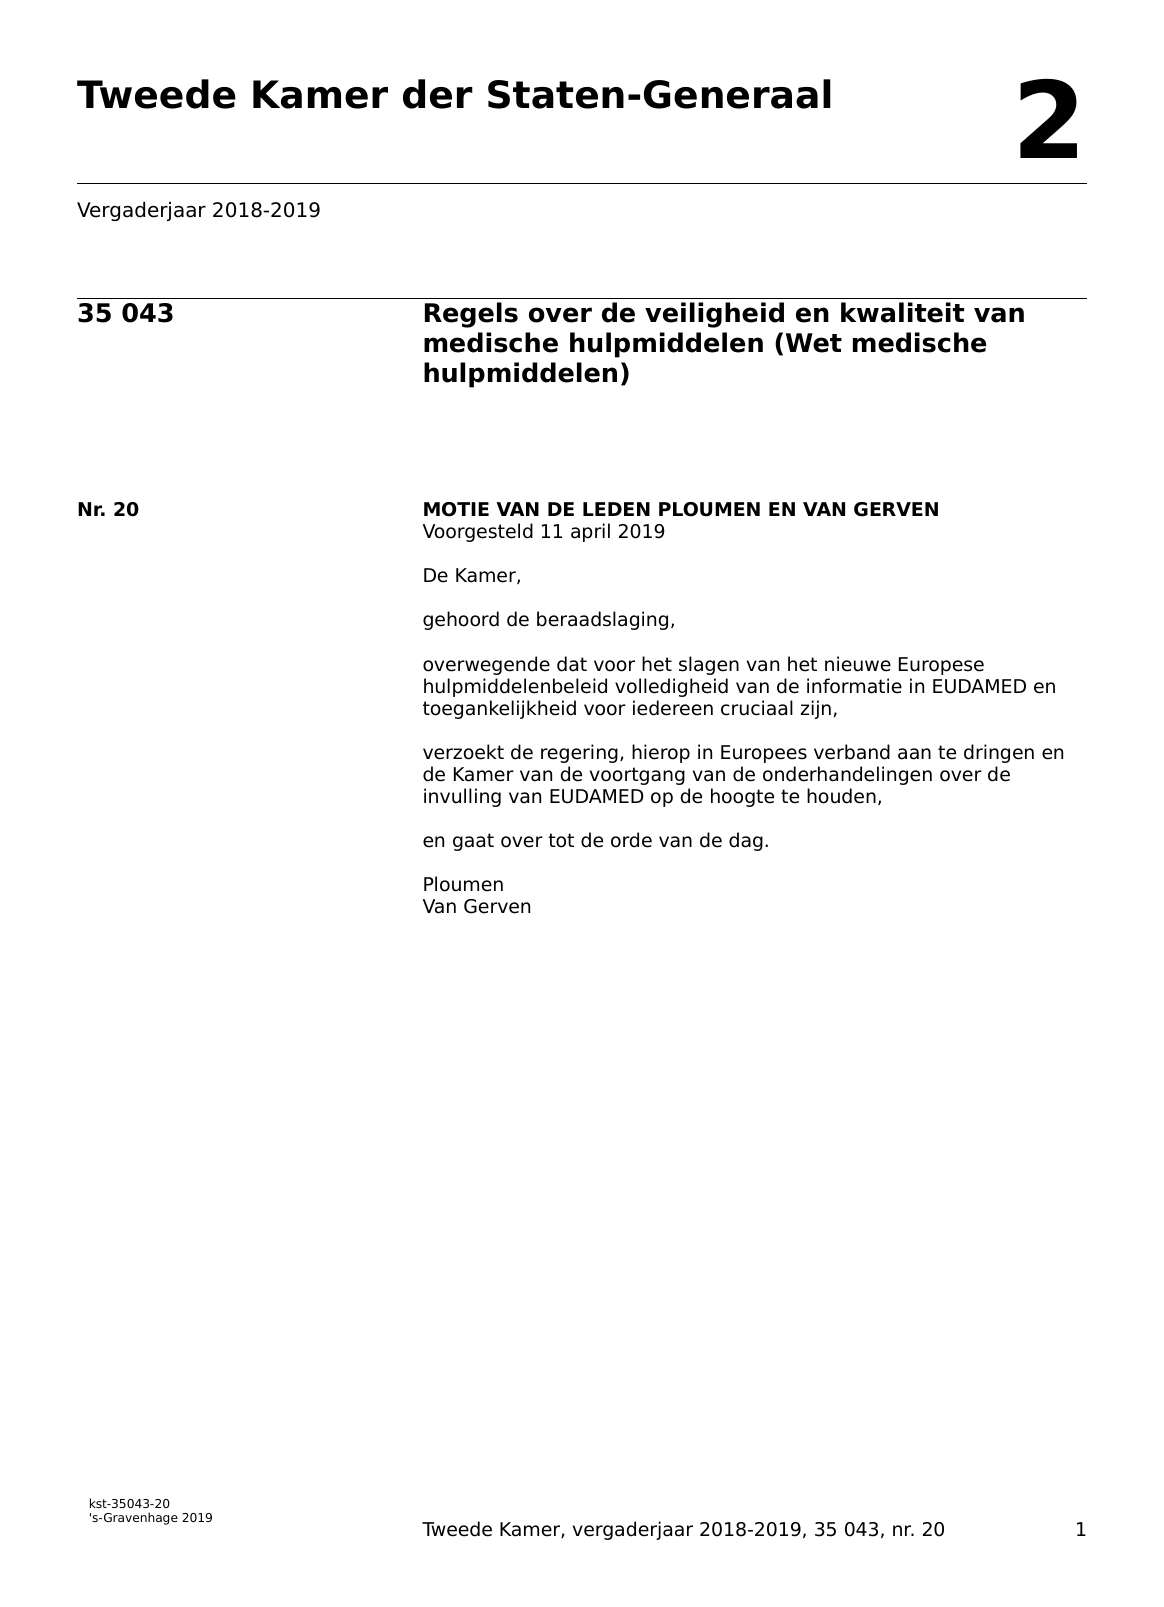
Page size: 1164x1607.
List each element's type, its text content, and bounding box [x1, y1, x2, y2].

table_cell Vergaderjaar 2018-2019 [77, 184, 1087, 298]
text overwegende dat voor het slagen van het nieuwe Europese hulpmiddelenbeleid volledigheid van de informatie in EUDAMED en toegankelijkheid voor iedereen cruciaal zijn, [422, 653, 1087, 719]
text kst-35043-20 [88, 1497, 323, 1511]
text gehoord de beraadslaging, [422, 609, 1087, 631]
subtitle Nr. 20 MOTIE VAN DE LEDEN PLOUMEN EN VAN GERVEN [77, 499, 1087, 521]
text Van Gerven [422, 896, 1087, 918]
subtitle 35 043 Regels over de veiligheid en kwaliteit van medische hulpmiddelen (Wet medische hulpmiddelen) [77, 299, 1087, 388]
text De Kamer, [422, 565, 1087, 587]
text 's-Gravenhage 2019 [88, 1511, 323, 1525]
table_header Tweede Kamer der Staten-Generaal [77, 59, 886, 183]
text verzoekt de regering, hierop in Europees verband aan te dringen en de Kamer van de voortgang van de onderhandelingen over de invulling van EUDAMED op de hoogte te houden, [422, 742, 1087, 808]
table_header 2 [886, 59, 1087, 183]
text Voorgesteld 11 april 2019 [422, 521, 1087, 543]
text Ploumen [422, 874, 1087, 896]
text en gaat over tot de orde van de dag. [422, 830, 1087, 852]
